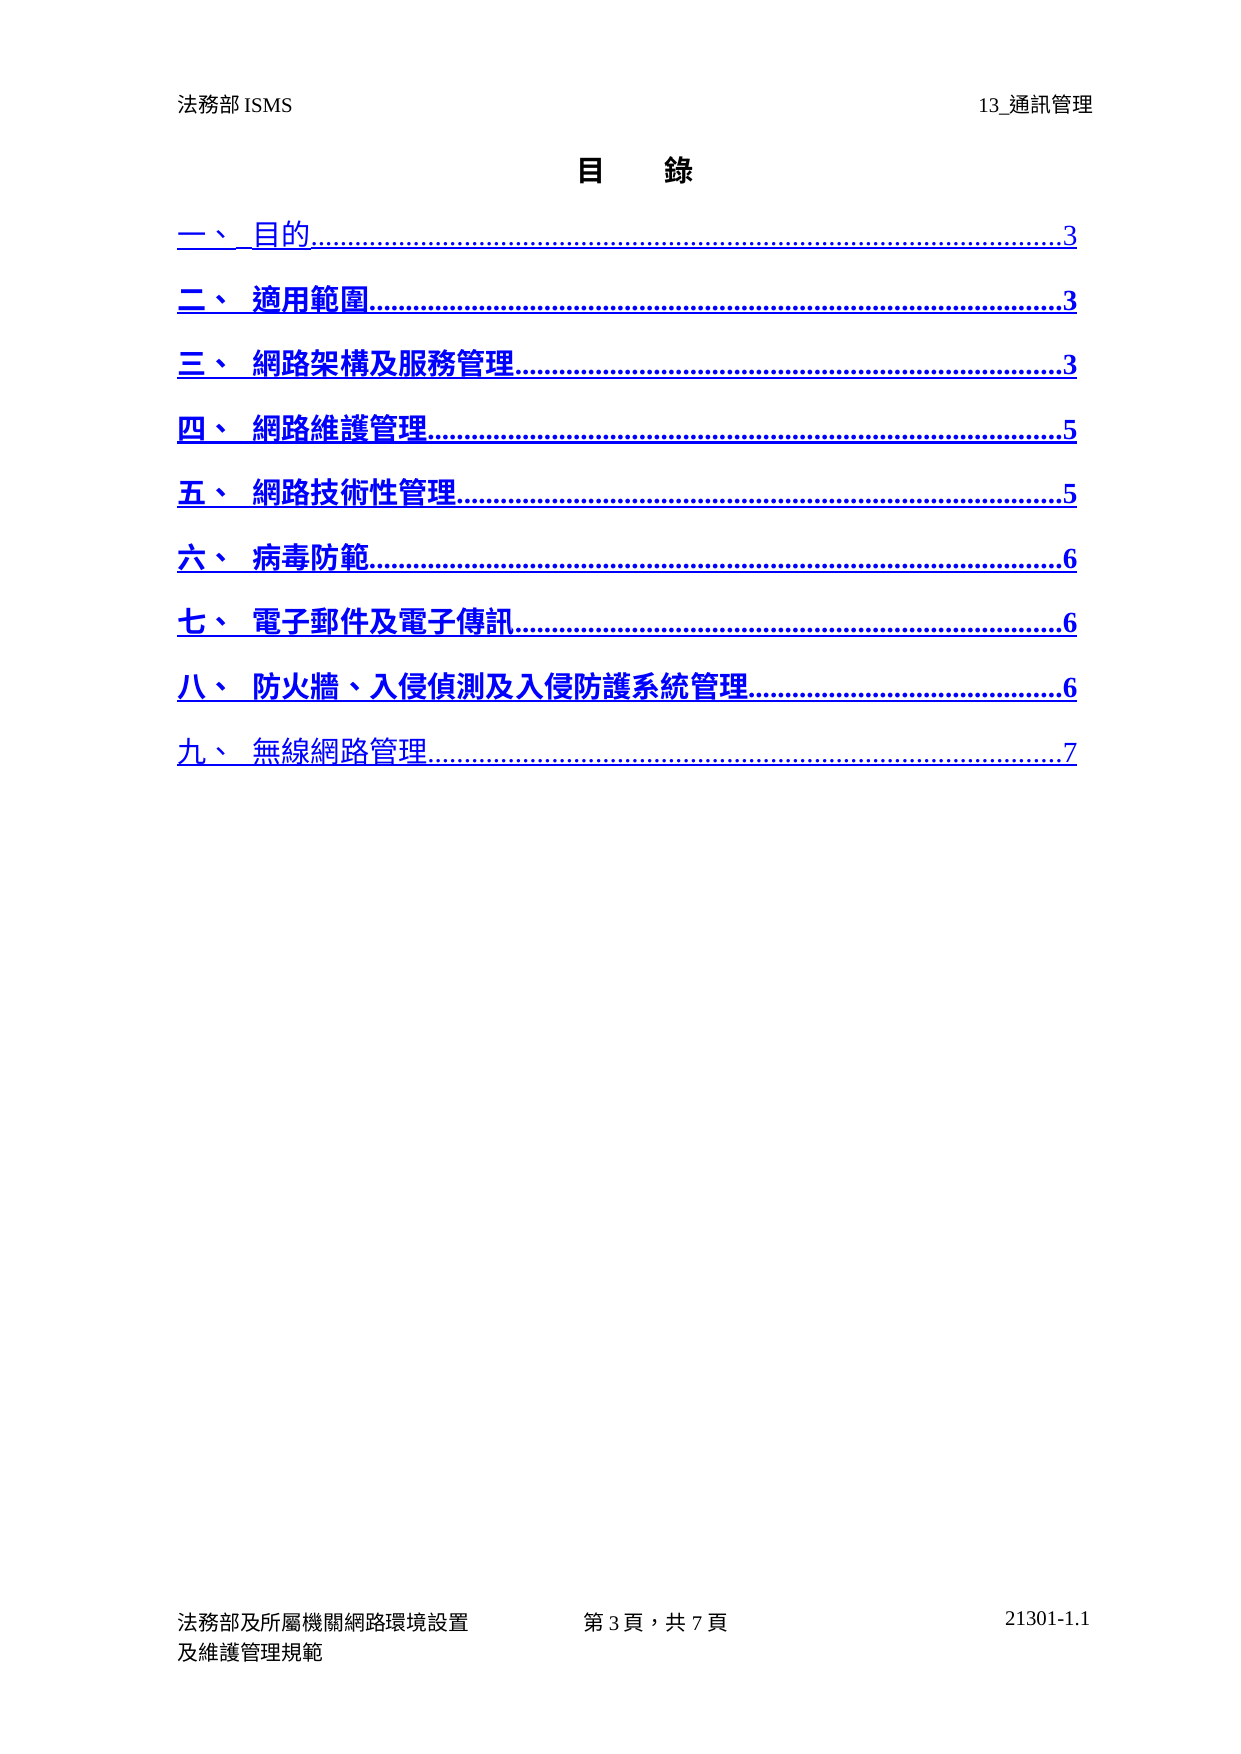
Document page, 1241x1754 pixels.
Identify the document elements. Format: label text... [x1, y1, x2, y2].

text 二、 適用範圍 3 [177, 273, 1092, 319]
text 三、 網路架構及服務管理 3 [177, 338, 1092, 384]
text 七、 電子郵件及電子傳訊 6 [177, 596, 1092, 642]
text 九、 無線網路管理 7 [177, 725, 1092, 771]
text 六、 病毒防範 6 [177, 532, 1092, 577]
text 八、 防火牆、入侵偵測及入侵防護系統管理 6 [177, 661, 1092, 707]
text 四、 網路維護管理 5 [177, 402, 1092, 448]
text 目 錄 [177, 148, 1092, 190]
text 五、 網路技術性管理 5 [177, 467, 1092, 513]
text 一、 目的 3 [177, 209, 1092, 254]
